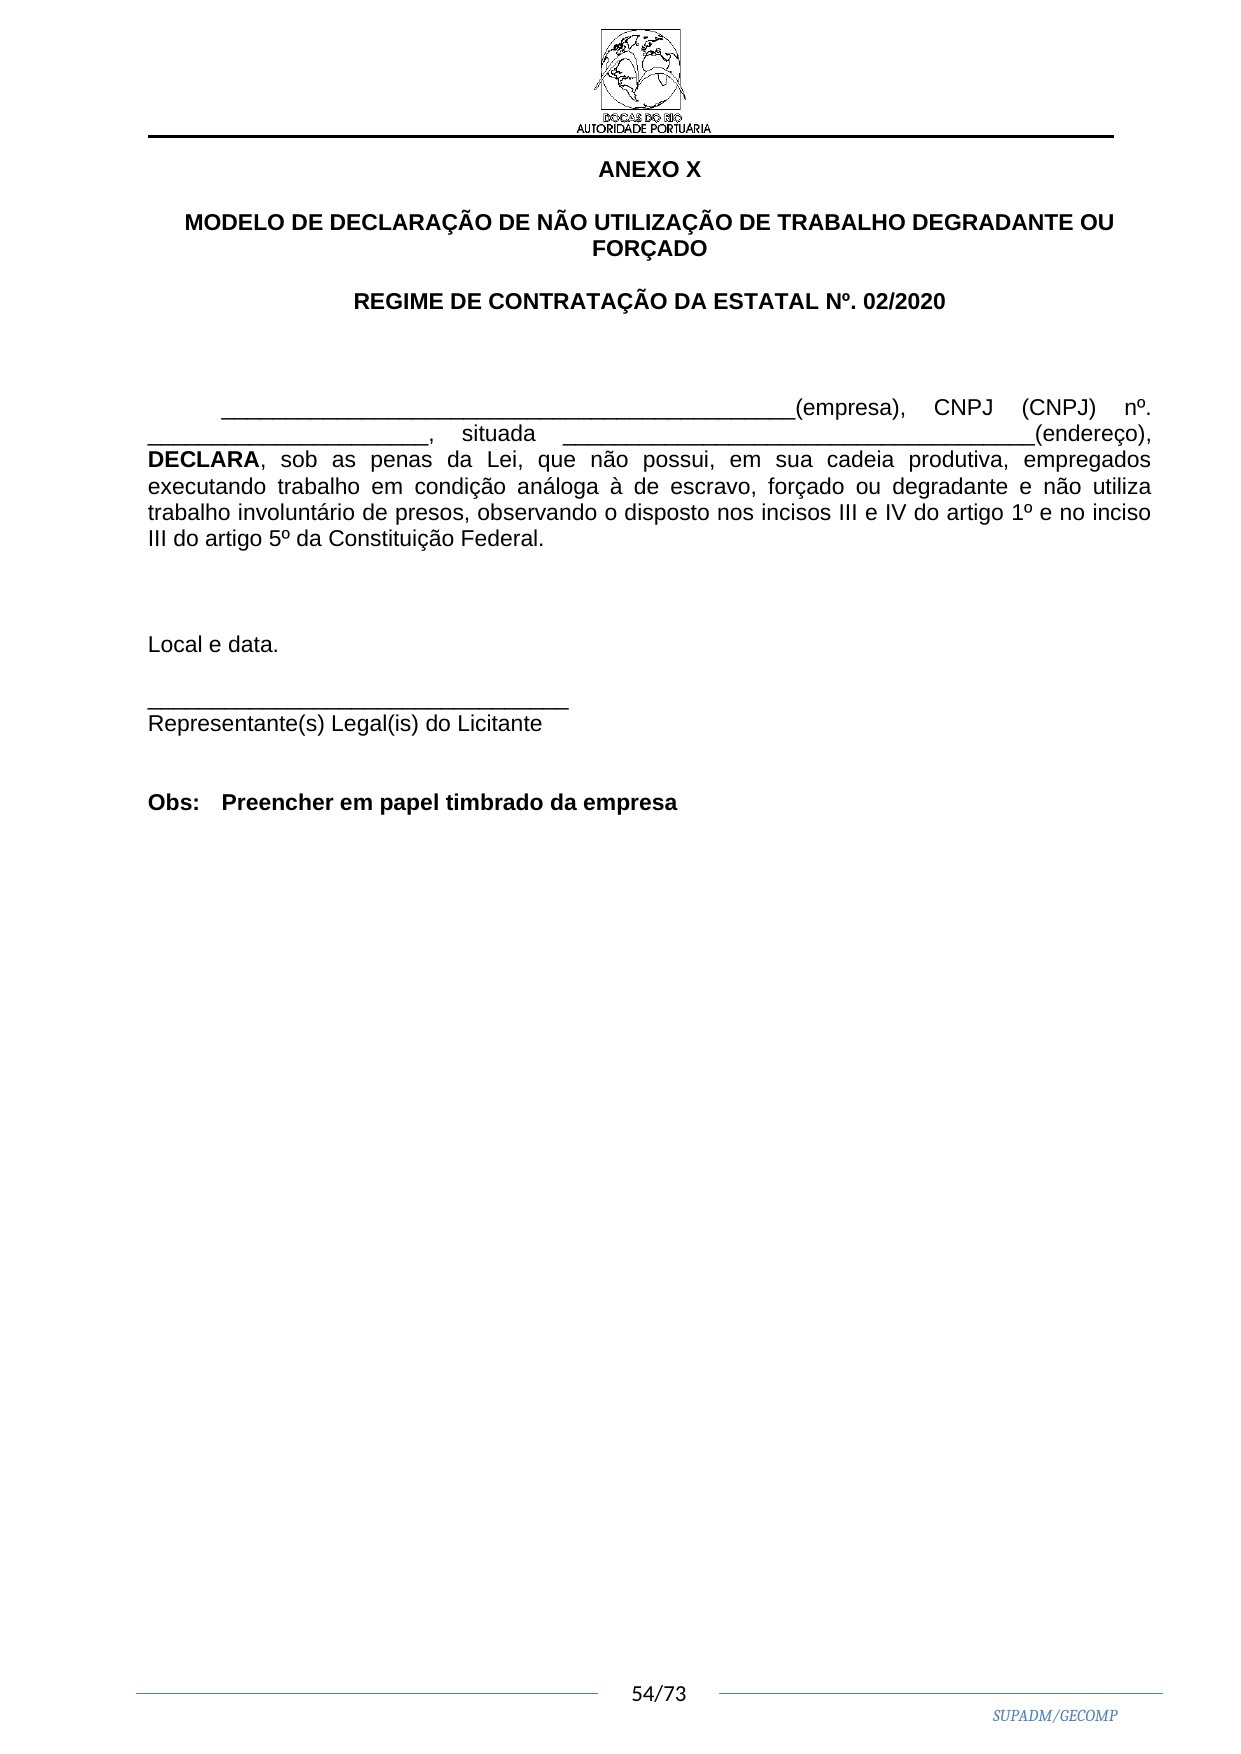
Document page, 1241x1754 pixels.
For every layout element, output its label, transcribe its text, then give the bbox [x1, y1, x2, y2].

text MODELO DE DECLARAÇÃO DE NÃO UTILIZAÇÃO DE TRABALHO DEGRADANTE OU FORÇADO [148, 209, 1152, 262]
text Obs: Preencher em papel timbrado da empresa [148, 789, 1152, 815]
text Representante(s) Legal(is) do Licitante [148, 710, 1152, 736]
text _____________________________________________(empresa), CNPJ (CNPJ) nº. ______________________, situada _____________________________________(endereço), DECLARA, sob as penas da Lei, que não possui, em sua cadeia produtiva, empregados executando trabalho em condição análoga à de escravo, forçado ou degradante e não utiliza trabalho involuntário de presos, observando o disposto nos incisos III e IV do artigo 1º e no inciso III do artigo 5º da Constituição Federal. [148, 393, 1152, 552]
text _________________________________ [148, 683, 1152, 710]
text REGIME DE CONTRATAÇÃO DA ESTATAL Nº. 02/2020 [148, 288, 1152, 314]
text Local e data. [148, 631, 1152, 657]
picture [576, 29, 711, 133]
text ANEXO X [148, 156, 1152, 183]
